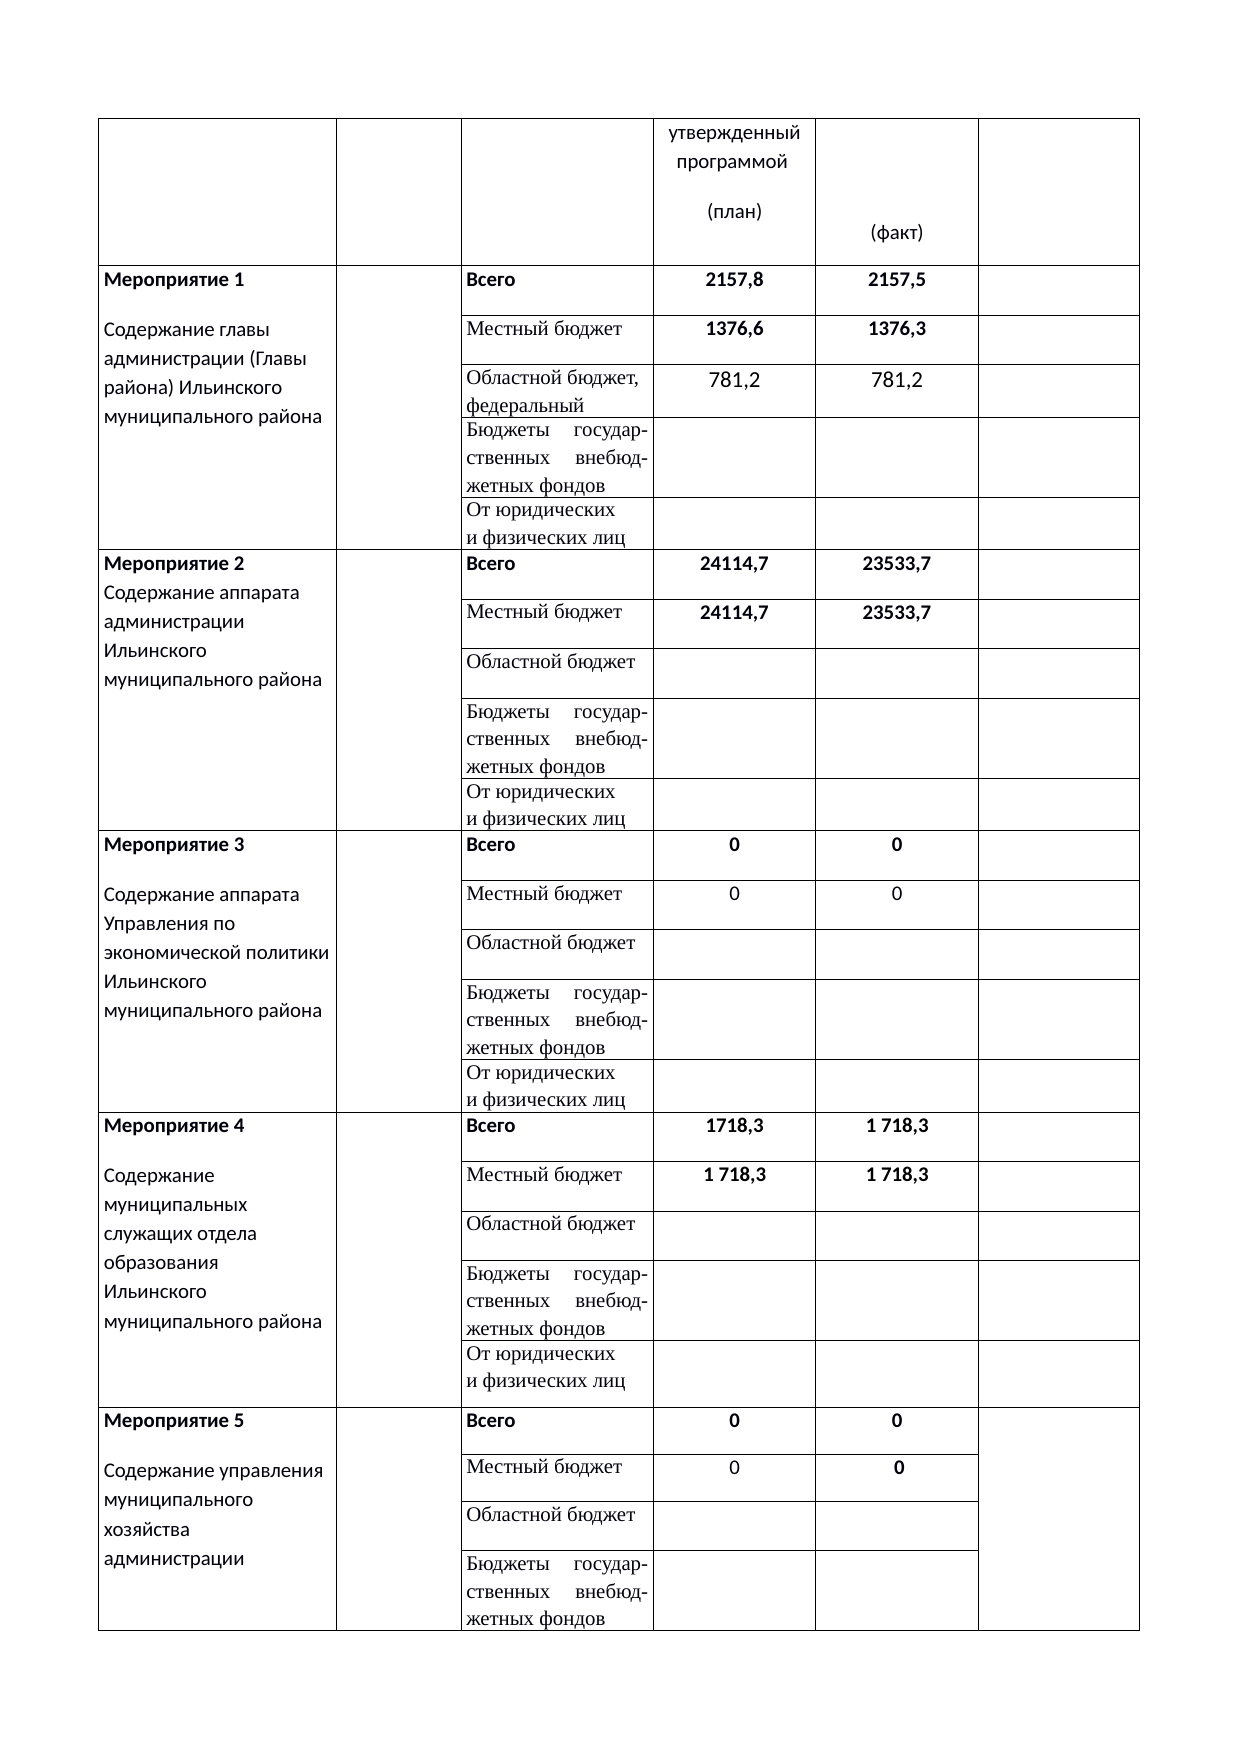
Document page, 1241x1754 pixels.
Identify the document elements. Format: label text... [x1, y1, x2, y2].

table_cell [816, 649, 978, 698]
table_cell [654, 1341, 815, 1407]
table_cell [816, 1341, 978, 1407]
table_cell Областной бюджет, федеральный [462, 365, 653, 417]
table_cell [654, 699, 815, 778]
table_cell [979, 498, 1139, 549]
table_cell [979, 1060, 1139, 1111]
table_cell [654, 1212, 815, 1260]
table_cell Мероприятие 2 Содержание аппарата администрации Ильинского муниципального района [99, 550, 336, 830]
table_cell [816, 498, 978, 549]
table_cell [979, 930, 1139, 979]
table_cell Бюджеты государ-ственных внебюд-жетных фондов [462, 1551, 653, 1630]
table_cell [816, 1060, 978, 1111]
table_cell От юридических и физических лиц [462, 779, 653, 830]
table_cell От юридических и физических лиц [462, 1341, 653, 1407]
table_cell [979, 600, 1139, 648]
table_cell Бюджеты государ-ственных внебюд-жетных фондов [462, 1261, 653, 1340]
table_cell [979, 418, 1139, 497]
table_cell [979, 550, 1139, 599]
table_cell [979, 980, 1139, 1059]
table_cell 1 718,3 [816, 1162, 978, 1211]
table_cell 24114,7 [654, 550, 815, 599]
table_cell 23533,7 [816, 550, 978, 599]
table_cell [816, 1212, 978, 1260]
table_cell Бюджеты государ-ственных внебюд-жетных фондов [462, 980, 653, 1059]
table_cell [979, 1113, 1139, 1161]
table_cell [979, 699, 1139, 778]
table_cell 0 [816, 831, 978, 880]
table_cell 0 [816, 1455, 978, 1501]
table_cell 1376,3 [816, 316, 978, 364]
table_cell [654, 980, 815, 1059]
table_cell Местный бюджет [462, 1162, 653, 1211]
table_cell [816, 1261, 978, 1340]
table_cell Местный бюджет [462, 1455, 653, 1501]
table_cell [979, 1341, 1139, 1407]
table_cell [979, 365, 1139, 417]
table_header [979, 119, 1139, 265]
table_cell [337, 1408, 461, 1630]
table_cell Бюджеты государ-ственных внебюд-жетных фондов [462, 418, 653, 497]
table_cell Всего [462, 1408, 653, 1454]
table_cell [816, 980, 978, 1059]
table_cell [816, 699, 978, 778]
table_cell [654, 1502, 815, 1550]
table_cell [979, 266, 1139, 315]
table_cell 1376,6 [654, 316, 815, 364]
table_cell [979, 1408, 1139, 1630]
table_cell [816, 1551, 978, 1630]
table_cell [979, 1162, 1139, 1211]
table_cell [654, 1551, 815, 1630]
table_cell [979, 316, 1139, 364]
table_cell 0 [816, 881, 978, 929]
table_header [99, 119, 336, 265]
table_cell Местный бюджет [462, 316, 653, 364]
table_cell [654, 1261, 815, 1340]
table_cell Мероприятие 3 Содержание аппарата Управления по экономической политики Ильинского муниципального района [99, 831, 336, 1111]
table_header [462, 119, 653, 265]
table_cell 24114,7 [654, 600, 815, 648]
table_cell Областной бюджет [462, 1502, 653, 1550]
table_cell От юридических и физических лиц [462, 498, 653, 549]
table_cell [816, 1502, 978, 1550]
table_cell [979, 831, 1139, 880]
table_cell [337, 1113, 461, 1407]
table_cell Областной бюджет [462, 930, 653, 979]
table_cell 2157,8 [654, 266, 815, 315]
table_cell 0 [654, 1408, 815, 1454]
table_cell 0 [654, 831, 815, 880]
table_cell 1718,3 [654, 1113, 815, 1161]
table_cell Всего [462, 831, 653, 880]
table_cell 2157,5 [816, 266, 978, 315]
table_cell [654, 418, 815, 497]
table_cell 1 718,3 [816, 1113, 978, 1161]
table_cell [654, 649, 815, 698]
table_cell Местный бюджет [462, 881, 653, 929]
table_cell [979, 1261, 1139, 1340]
table_cell [654, 498, 815, 549]
table_cell 781,2 [654, 365, 815, 417]
table_cell [337, 550, 461, 830]
table_cell Всего [462, 1113, 653, 1161]
table_cell 0 [816, 1408, 978, 1454]
table_cell 23533,7 [816, 600, 978, 648]
table_cell [979, 881, 1139, 929]
table_cell Мероприятие 1 Содержание главы администрации (Главы района) Ильинского муниципального района [99, 266, 336, 549]
table_cell [654, 1060, 815, 1111]
table_cell От юридических и физических лиц [462, 1060, 653, 1111]
table_cell 1 718,3 [654, 1162, 815, 1211]
table_cell Местный бюджет [462, 600, 653, 648]
table_cell [979, 1212, 1139, 1260]
table_cell [337, 266, 461, 549]
table_cell Всего [462, 266, 653, 315]
table_header утвержденный программой (план) [654, 119, 815, 265]
table_cell Областной бюджет [462, 1212, 653, 1260]
table_header [337, 119, 461, 265]
table_cell [337, 831, 461, 1111]
table_cell 781,2 [816, 365, 978, 417]
table_cell Всего [462, 550, 653, 599]
table_cell Бюджеты государ-ственных внебюд-жетных фондов [462, 699, 653, 778]
table_cell [816, 930, 978, 979]
table_cell [816, 779, 978, 830]
table_cell 0 [654, 881, 815, 929]
table_header (факт) [816, 119, 978, 265]
table_cell [979, 779, 1139, 830]
table_cell [979, 649, 1139, 698]
table_cell 0 [654, 1455, 815, 1501]
table_cell [654, 930, 815, 979]
table_cell Областной бюджет [462, 649, 653, 698]
table_cell [654, 779, 815, 830]
table_cell [816, 418, 978, 497]
table_cell Мероприятие 5 Содержание управления муниципального хозяйства администрации [99, 1408, 336, 1630]
table_cell Мероприятие 4 Содержание муниципальных служащих отдела образования Ильинского муниципального района [99, 1113, 336, 1407]
